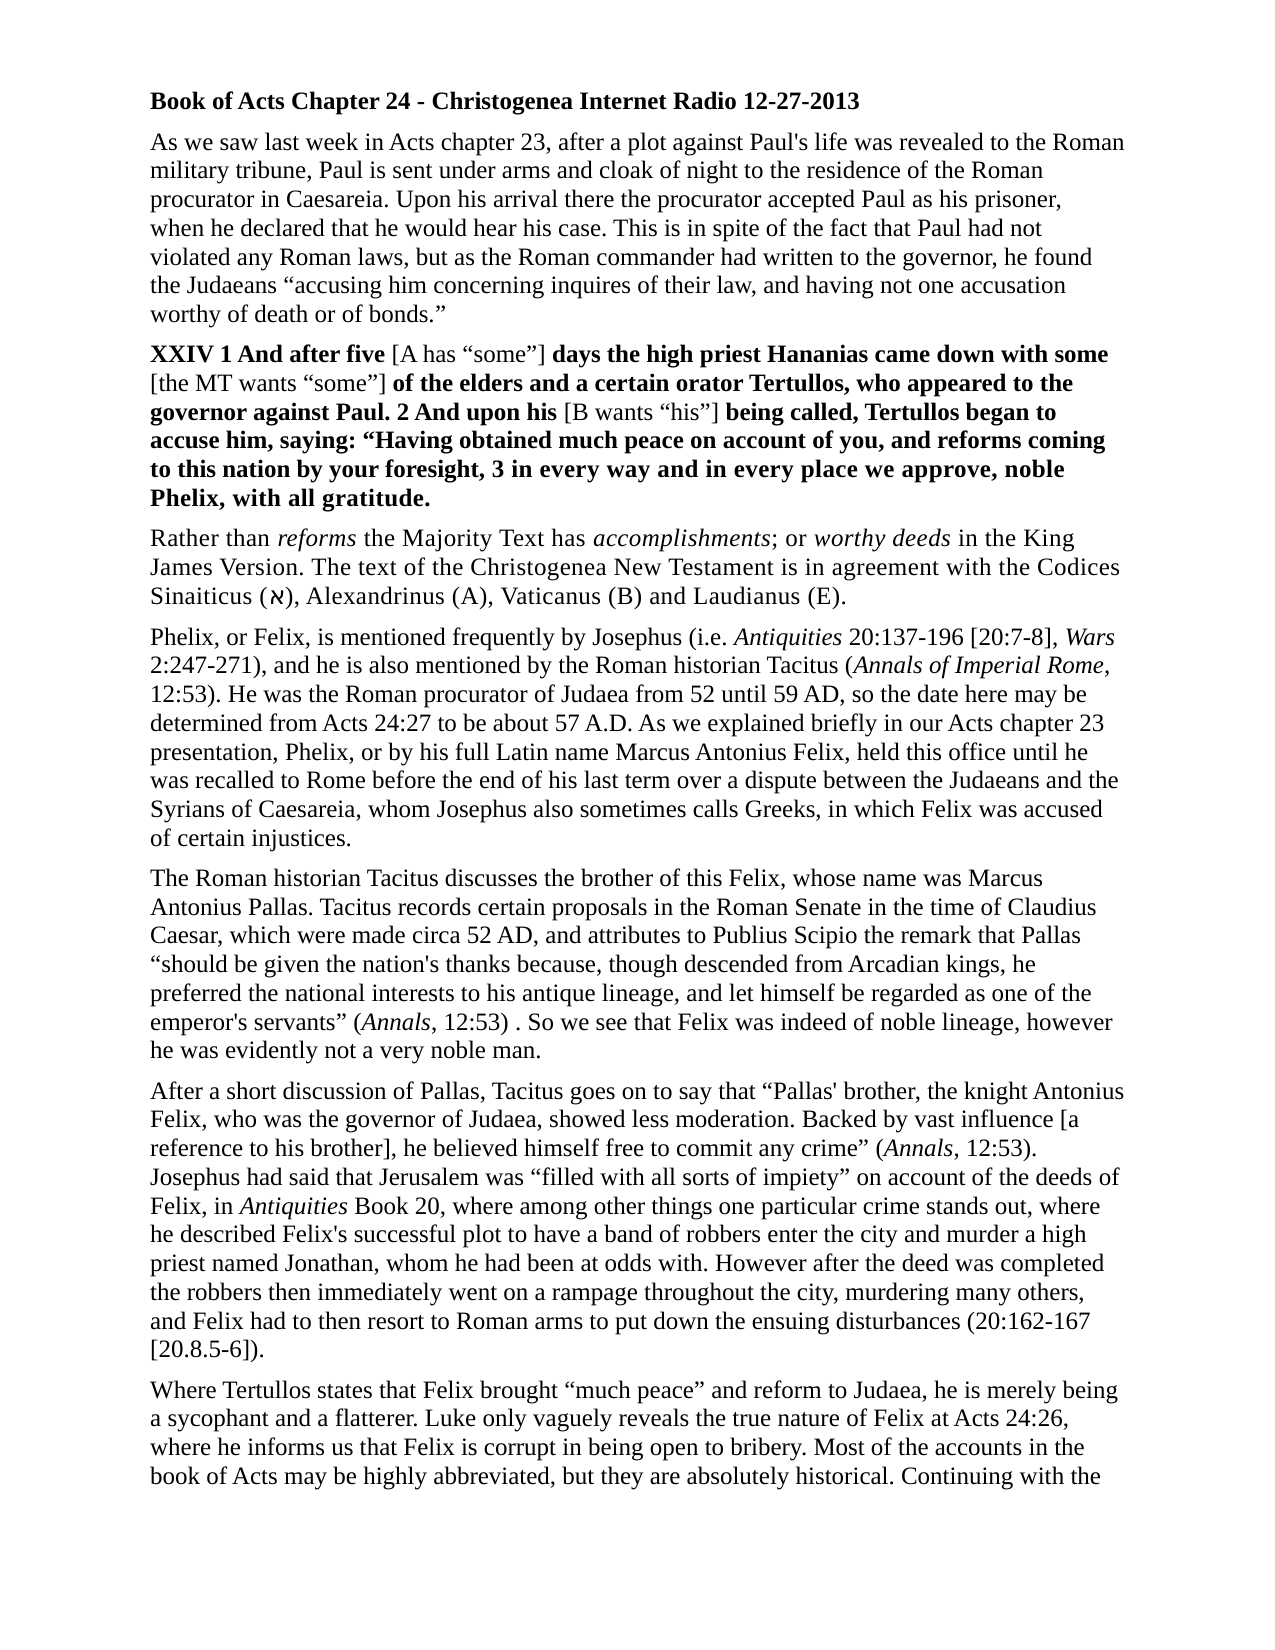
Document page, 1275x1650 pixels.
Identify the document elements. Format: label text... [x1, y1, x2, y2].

text XXIV 1 And after five [A has “some”] days the high priest Hananias came down with some [the MT wants “some”] of the elders and a certain orator Tertullos, who appeared to the governor against Paul. 2 And upon his [B wants “his”] being called, Tertullos began to accuse him, saying: “Having obtained much peace on account of you, and reforms coming to this nation by your foresight, 3 in every way and in every place we approve, noble Phelix, with all gratitude. [150, 339, 1125, 512]
text Rather than reforms the Majority Text has accomplishments; or worthy deeds in the King James Version. The text of the Christogenea New Testament is in agreement with the Codices Sinaiticus (א), Alexandrinus (A), Vaticanus (B) and Laudianus (E). [150, 523, 1125, 610]
text Phelix, or Felix, is mentioned frequently by Josephus (i.e. Antiquities 20:137-196 [20:7-8], Wars 2:247-271), and he is also mentioned by the Roman historian Tacitus (Annals of Imperial Rome, 12:53). He was the Roman procurator of Judaea from 52 until 59 AD, so the date here may be determined from Acts 24:27 to be about 57 A.D. As we explained briefly in our Acts chapter 23 presentation, Phelix, or by his full Latin name Marcus Antonius Felix, held this office until he was recalled to Rome before the end of his last term over a dispute between the Judaeans and the Syrians of Caesareia, whom Josephus also sometimes calls Greeks, in which Felix was accused of certain injustices. [150, 622, 1125, 852]
text The Roman historian Tacitus discusses the brother of this Felix, whose name was Marcus Antonius Pallas. Tacitus records certain proposals in the Roman Senate in the time of Claudius Caesar, which were made circa 52 AD, and attributes to Publius Scipio the remark that Pallas “should be given the nation's thanks because, though descended from Arcadian kings, he preferred the national interests to his antique lineage, and let himself be regarded as one of the emperor's servants” (Annals, 12:53) . So we see that Felix was indeed of noble lineage, however he was evidently not a very noble man. [150, 863, 1125, 1064]
text Book of Acts Chapter 24 - Christogenea Internet Radio 12-27-2013 [150, 86, 1125, 115]
text Where Tertullos states that Felix brought “much peace” and reform to Judaea, he is merely being a sycophant and a flatterer. Luke only vaguely reveals the true nature of Felix at Acts 24:26, where he informs us that Felix is corrupt in being open to bribery. Most of the accounts in the book of Acts may be highly abbreviated, but they are absolutely historical. Continuing with the [150, 1375, 1125, 1490]
text After a short discussion of Pallas, Tacitus goes on to say that “Pallas' brother, the knight Antonius Felix, who was the governor of Judaea, showed less moderation. Backed by vast influence [a reference to his brother], he believed himself free to commit any crime” (Annals, 12:53). Josephus had said that Jerusalem was “filled with all sorts of impiety” on account of the deeds of Felix, in Antiquities Book 20, where among other things one particular crime stands out, where he described Felix's successful plot to have a band of robbers enter the city and murder a high priest named Jonathan, whom he had been at odds with. However after the deed was completed the robbers then immediately went on a rampage throughout the city, murdering many others, and Felix had to then resort to Roman arms to put down the ensuing disturbances (20:162-167 [20.8.5-6]). [150, 1076, 1125, 1363]
text As we saw last week in Acts chapter 23, after a plot against Paul's life was revealed to the Roman military tribune, Paul is sent under arms and cloak of night to the residence of the Roman procurator in Caesareia. Upon his arrival there the procurator accepted Paul as his prisoner, when he declared that he would hear his case. This is in spite of the fact that Paul had not violated any Roman laws, but as the Roman commander had written to the governor, he found the Judaeans “accusing him concerning inquires of their law, and having not one accusation worthy of death or of bonds.” [150, 127, 1125, 328]
